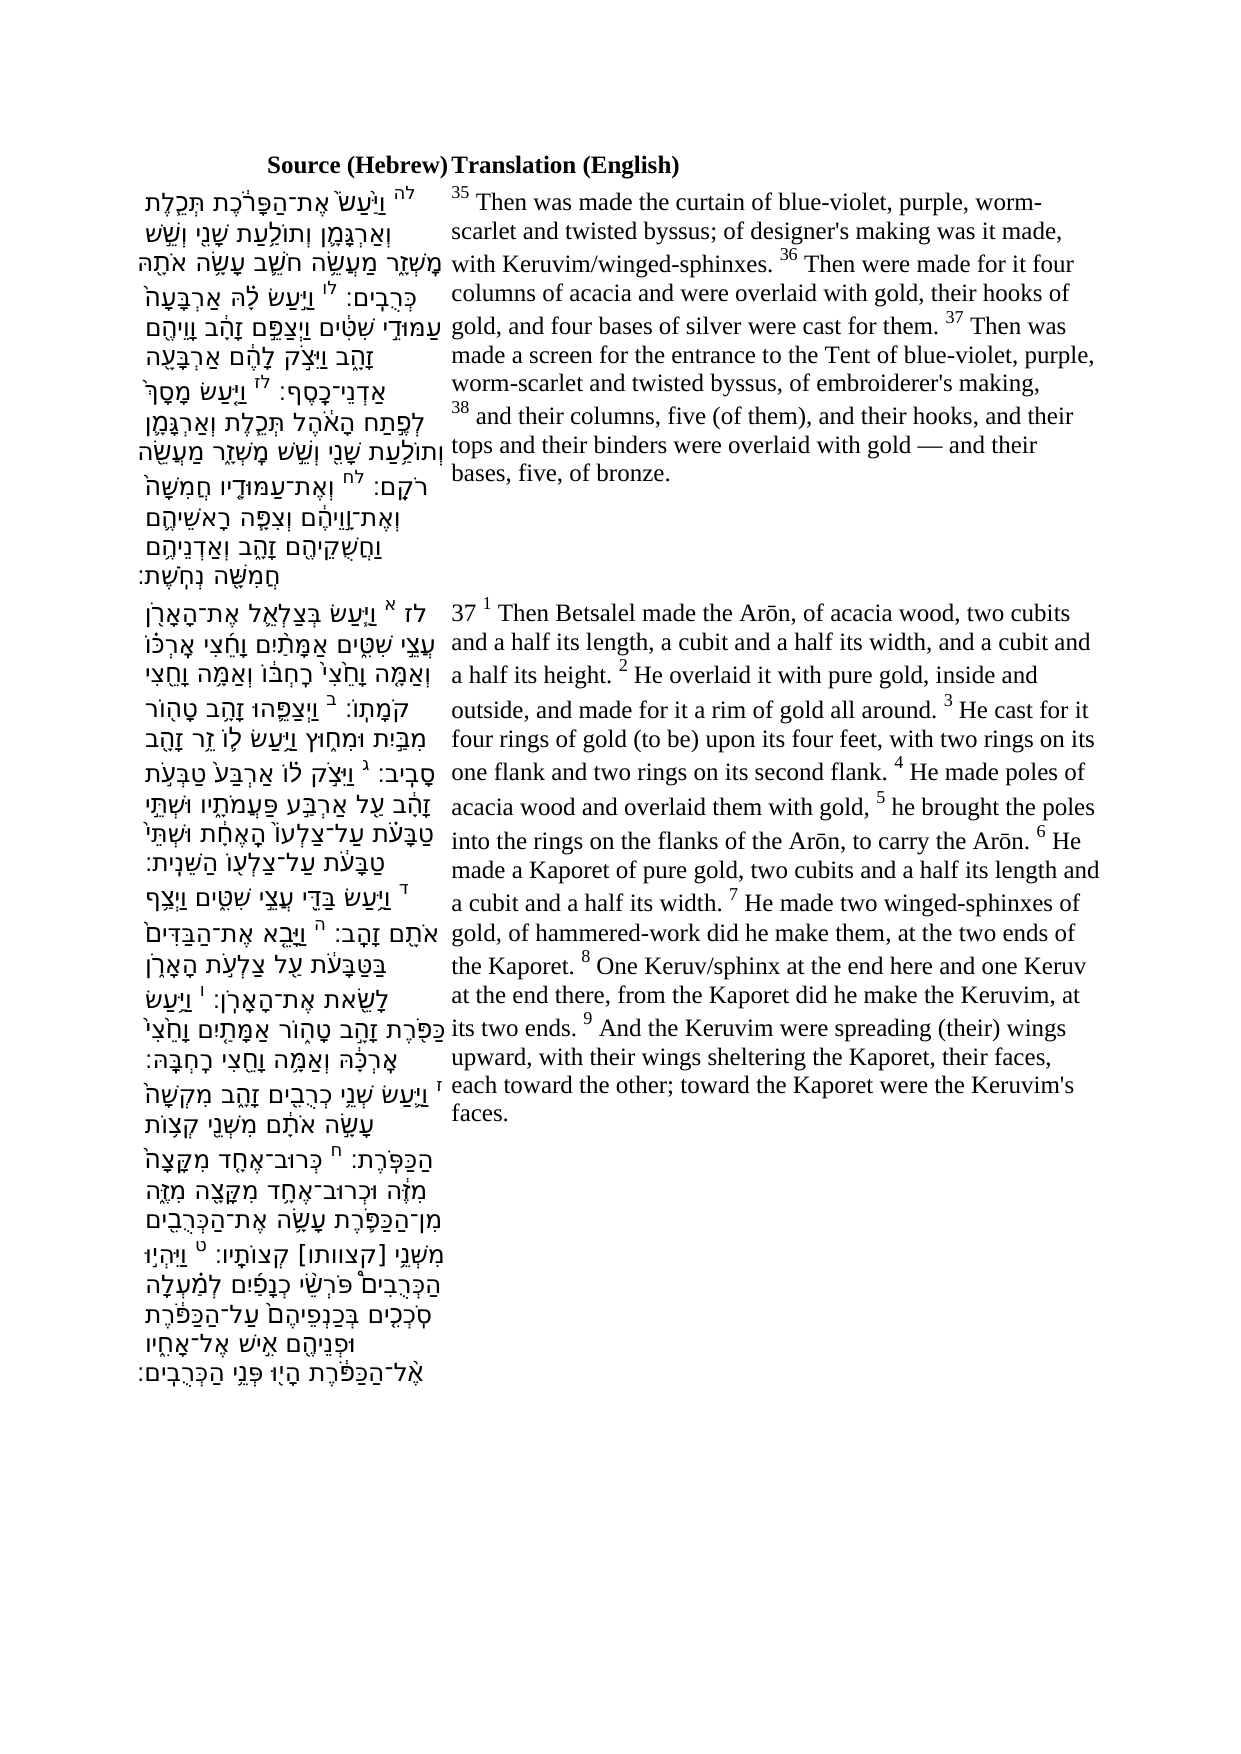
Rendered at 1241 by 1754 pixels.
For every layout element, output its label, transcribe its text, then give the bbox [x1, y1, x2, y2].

table_cell 37 1 Then Betsalel made the Arōn, of acacia wood, two cubits and a half its length, a cubit and a half its width, and a cubit and a half its height. 2 He overlaid it with pure gold, inside and outside, and made for it a rim of gold all around. 3 He cast for it four rings of gold (to be) upon its four feet, with two rings on its one flank and two rings on its second flank. 4 He made poles of acacia wood and overlaid them with gold, 5 he brought the poles into the rings on the flanks of the Arōn, to carry the Arōn. 6 He made a Kaporet of pure gold, two cubits and a half its length and a cubit and a half its width. 7 He made two winged-sphinxes of gold, of hammered-work did he make them, at the two ends of the Kaporet. 8 One Keruv/sphinx at the end here and one Keruv at the end there, from the Kaporet did he make the Keruvim, at its two ends. 9 And the Keruvim were spreading (their) wings upward, with their wings sheltering the Kaporet, their faces, each toward the other; toward the Kaporet were the Keruvim's faces. [450, 592, 1105, 1389]
table_header Translation (English) [450, 150, 1105, 181]
table_cell לה וַיַּ֙עַשׂ֙ אֶת־הַפָּרֹ֔כֶת תְּכֵ֧לֶת וְאַרְגָּמָ֛ן וְתוֹלַ֥עַת שָׁנִ֖י וְשֵׁ֣שׁ מׇשְׁזָ֑ר מַעֲשֵׂ֥ה חֹשֵׁ֛ב עָשָׂ֥ה אֹתָ֖הּ כְּרֻבִֽים׃ לו וַיַּ֣עַשׂ לָ֗הּ אַרְבָּעָה֙ עַמּוּדֵ֣י שִׁטִּ֔ים וַיְצַפֵּ֣ם זָהָ֔ב וָוֵיהֶ֖ם זָהָ֑ב וַיִּצֹ֣ק לָהֶ֔ם אַרְבָּעָ֖ה אַדְנֵי־כָֽסֶף׃ לז וַיַּ֤עַשׂ מָסָךְ֙ לְפֶ֣תַח הָאֹ֔הֶל תְּכֵ֧לֶת וְאַרְגָּמָ֛ן וְתוֹלַ֥עַת שָׁנִ֖י וְשֵׁ֣שׁ מׇשְׁזָ֑ר מַעֲשֵׂ֖ה רֹקֵֽם׃ לח וְאֶת־עַמּוּדָ֤יו חֲמִשָּׁה֙ וְאֶת־וָ֣וֵיהֶ֔ם וְצִפָּ֧ה רָאשֵׁיהֶ֛ם וַחֲשֻׁקֵיהֶ֖ם זָהָ֑ב וְאַדְנֵיהֶ֥ם חֲמִשָּׁ֖ה נְחֹֽשֶׁת׃ [135, 181, 449, 592]
table_cell לז א וַיַּ֧עַשׂ בְּצַלְאֵ֛ל אֶת־הָאָרֹ֖ן עֲצֵ֣י שִׁטִּ֑ים אַמָּתַ֨יִם וָחֵ֜צִי אׇרְכּ֗וֹ וְאַמָּ֤ה וָחֵ֙צִי֙ רׇחְבּ֔וֹ וְאַמָּ֥ה וָחֵ֖צִי קֹמָתֽוֹ׃ ב וַיְצַפֵּ֛הוּ זָהָ֥ב טָה֖וֹר מִבַּ֣יִת וּמִח֑וּץ וַיַּ֥עַשׂ ל֛וֹ זֵ֥ר זָהָ֖ב סָבִֽיב׃ ג וַיִּצֹ֣ק ל֗וֹ אַרְבַּע֙ טַבְּעֹ֣ת זָהָ֔ב עַ֖ל אַרְבַּ֣ע פַּעֲמֹתָ֑יו וּשְׁתֵּ֣י טַבָּעֹ֗ת עַל־צַלְעוֹ֙ הָֽאֶחָ֔ת וּשְׁתֵּי֙ טַבָּעֹ֔ת עַל־צַלְע֖וֹ הַשֵּׁנִֽית׃ ד וַיַּ֥עַשׂ בַּדֵּ֖י עֲצֵ֣י שִׁטִּ֑ים וַיְצַ֥ף אֹתָ֖ם זָהָֽב׃ ה וַיָּבֵ֤א אֶת־הַבַּדִּים֙ בַּטַּבָּעֹ֔ת עַ֖ל צַלְעֹ֣ת הָאָרֹ֑ן לָשֵׂ֖את אֶת־הָאָרֹֽן׃ ו וַיַּ֥עַשׂ כַּפֹּ֖רֶת זָהָ֣ב טָה֑וֹר אַמָּתַ֤יִם וָחֵ֙צִי֙ אׇרְכָּ֔הּ וְאַמָּ֥ה וָחֵ֖צִי רׇחְבָּֽהּ׃ ז וַיַּ֛עַשׂ שְׁנֵ֥י כְרֻבִ֖ים זָהָ֑ב מִקְשָׁה֙ עָשָׂ֣ה אֹתָ֔ם מִשְּׁנֵ֖י קְצ֥וֹת הַכַּפֹּֽרֶת׃ ח כְּרוּב־אֶחָ֤ד מִקָּצָה֙ מִזֶּ֔ה וּכְרוּב־אֶחָ֥ד מִקָּצָ֖ה מִזֶּ֑ה מִן־הַכַּפֹּ֛רֶת עָשָׂ֥ה אֶת־הַכְּרֻבִ֖ים מִשְּׁנֵ֥י [קצוותו] קְצוֹתָֽיו׃ ט וַיִּהְי֣וּ הַכְּרֻבִים֩ פֹּרְשֵׂ֨י כְנָפַ֜יִם לְמַ֗עְלָה סֹֽכְכִ֤ים בְּכַנְפֵיהֶם֙ עַל־הַכַּפֹּ֔רֶת וּפְנֵיהֶ֖ם אִ֣ישׁ אֶל־אָחִ֑יו אֶ֨ל־הַכַּפֹּ֔רֶת הָי֖וּ פְּנֵ֥י הַכְּרֻבִֽים׃ [135, 592, 449, 1389]
table_cell 35 Then was made the curtain of blue-violet, purple, worm-scarlet and twisted byssus; of designer's making was it made, with Keruvim/winged-sphinxes. 36 Then were made for it four columns of acacia and were overlaid with gold, their hooks of gold, and four bases of silver were cast for them. 37 Then was made a screen for the entrance to the Tent of blue-violet, purple, worm-scarlet and twisted byssus, of embroiderer's making, 38 and their columns, five (of them), and their hooks, and their tops and their binders were overlaid with gold — and their bases, five, of bronze. [450, 181, 1105, 592]
table_header Source (Hebrew) [135, 150, 449, 181]
